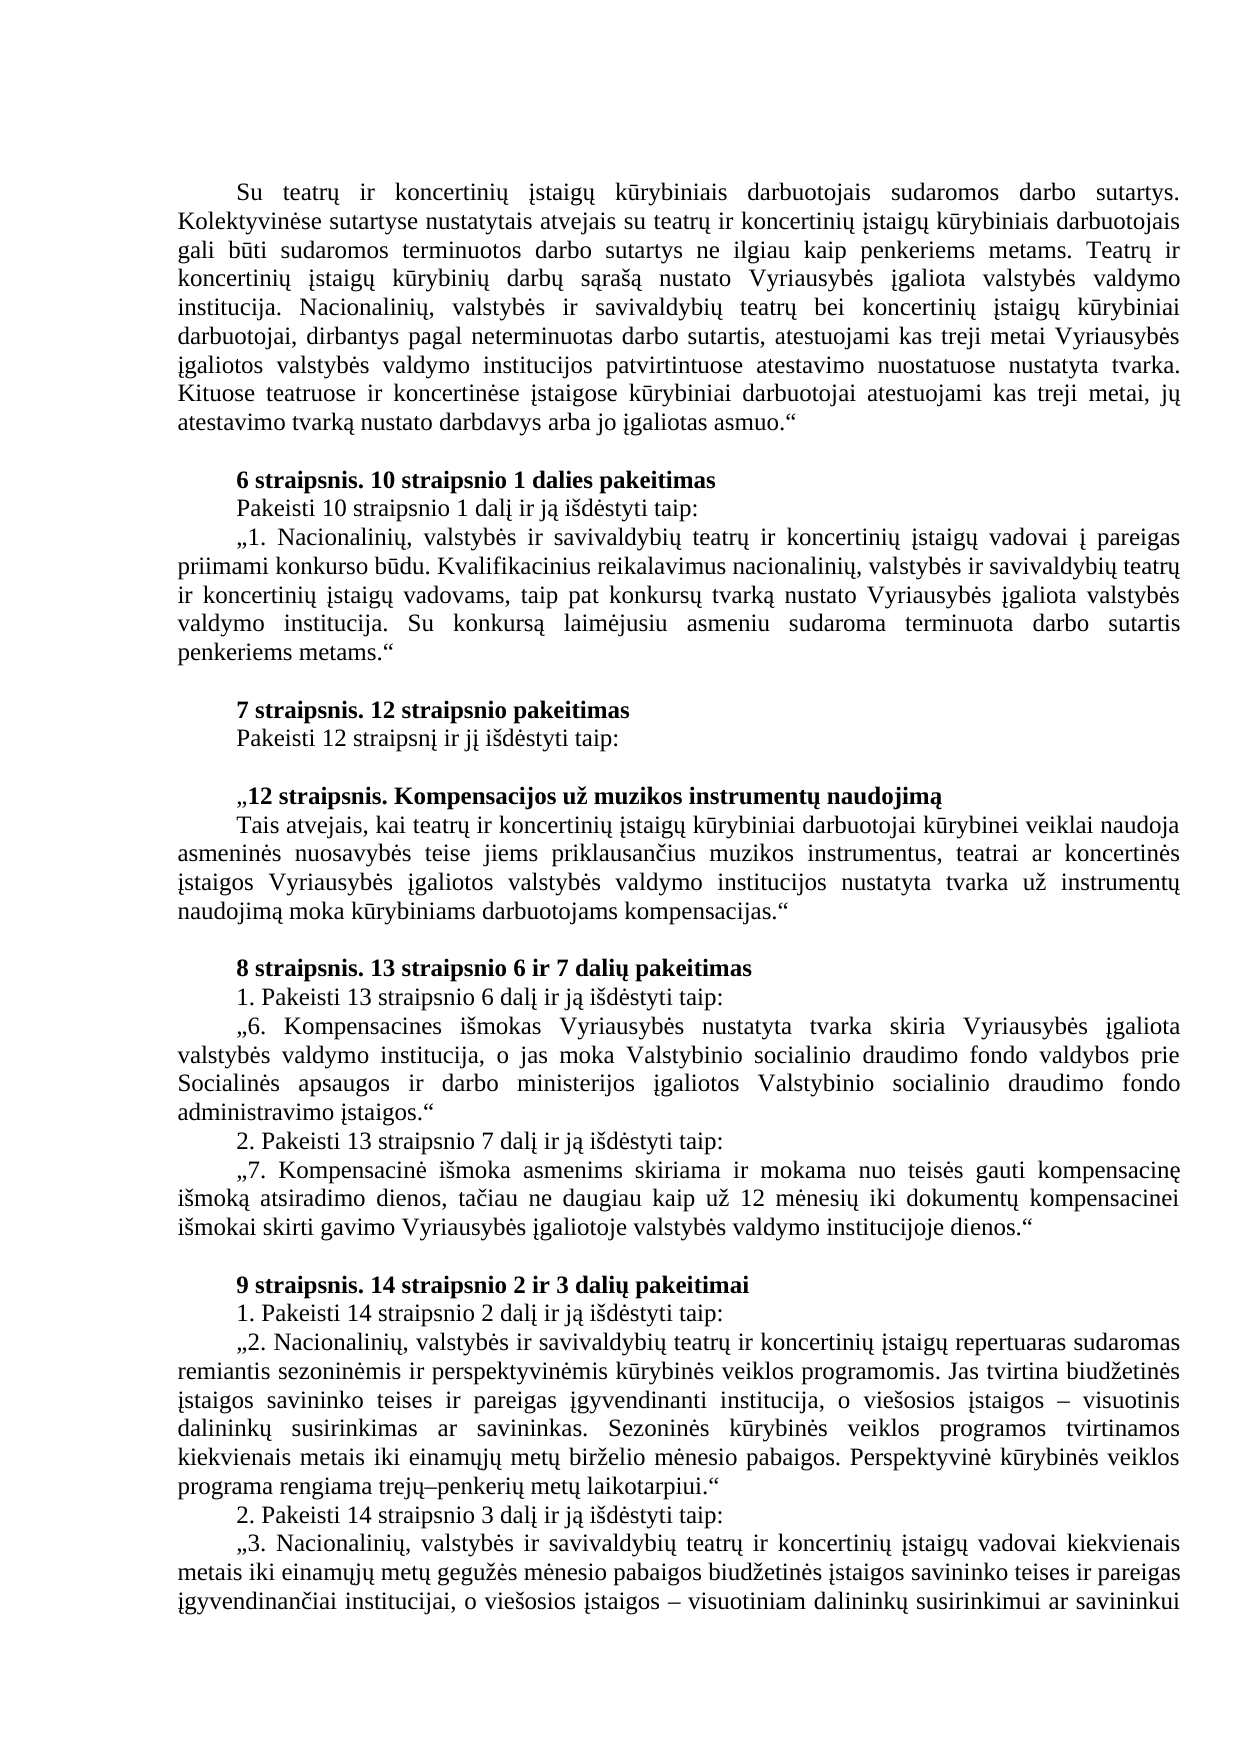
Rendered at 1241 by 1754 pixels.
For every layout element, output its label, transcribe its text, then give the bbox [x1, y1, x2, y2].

text 1. Pakeisti 14 straipsnio 2 dalį ir ją išdėstyti taip: [177, 1298, 1181, 1327]
text „6. Kompensacines išmokas Vyriausybės nustatyta tvarka skiria Vyriausybės įgaliota valstybės valdymo institucija, o jas moka Valstybinio socialinio draudimo fondo valdybos prie Socialinės apsaugos ir darbo ministerijos įgaliotos Valstybinio socialinio draudimo fondo administravimo įstaigos.“ [177, 1011, 1181, 1126]
text „12 straipsnis. Kompensacijos už muzikos instrumentų naudojimą [177, 781, 1181, 810]
text „7. Kompensacinė išmoka asmenims skiriama ir mokama nuo teisės gauti kompensacinę išmoką atsiradimo dienos, tačiau ne daugiau kaip už 12 mėnesių iki dokumentų kompensacinei išmokai skirti gavimo Vyriausybės įgaliotoje valstybės valdymo institucijoje dienos.“ [177, 1155, 1181, 1241]
text 6 straipsnis. 10 straipsnio 1 dalies pakeitimas [177, 465, 1181, 493]
text 2. Pakeisti 14 straipsnio 3 dalį ir ją išdėstyti taip: [177, 1500, 1181, 1528]
text 9 straipsnis. 14 straipsnio 2 ir 3 dalių pakeitimai [177, 1270, 1181, 1298]
text „2. Nacionalinių, valstybės ir savivaldybių teatrų ir koncertinių įstaigų repertuaras sudaromas remiantis sezoninėmis ir perspektyvinėmis kūrybinės veiklos programomis. Jas tvirtina biudžetinės įstaigos savininko teises ir pareigas įgyvendinanti institucija, o viešosios įstaigos – visuotinis dalininkų susirinkimas ar savininkas. Sezoninės kūrybinės veiklos programos tvirtinamos kiekvienais metais iki einamųjų metų birželio mėnesio pabaigos. Perspektyvinė kūrybinės veiklos programa rengiama trejų–penkerių metų laikotarpiui.“ [177, 1327, 1181, 1500]
text 1. Pakeisti 13 straipsnio 6 dalį ir ją išdėstyti taip: [177, 982, 1181, 1011]
text Tais atvejais, kai teatrų ir koncertinių įstaigų kūrybiniai darbuotojai kūrybinei veiklai naudoja asmeninės nuosavybės teise jiems priklausančius muzikos instrumentus, teatrai ar koncertinės įstaigos Vyriausybės įgaliotos valstybės valdymo institucijos nustatyta tvarka už instrumentų naudojimą moka kūrybiniams darbuotojams kompensacijas.“ [177, 810, 1181, 925]
text Pakeisti 12 straipsnį ir jį išdėstyti taip: [177, 723, 1181, 752]
text 8 straipsnis. 13 straipsnio 6 ir 7 dalių pakeitimas [177, 953, 1181, 982]
text 7 straipsnis. 12 straipsnio pakeitimas [177, 695, 1181, 723]
text Su teatrų ir koncertinių įstaigų kūrybiniais darbuotojais sudaromos darbo sutartys. Kolektyvinėse sutartyse nustatytais atvejais su teatrų ir koncertinių įstaigų kūrybiniais darbuotojais gali būti sudaromos terminuotos darbo sutartys ne ilgiau kaip penkeriems metams. Teatrų ir koncertinių įstaigų kūrybinių darbų sąrašą nustato Vyriausybės įgaliota valstybės valdymo institucija. Nacionalinių, valstybės ir savivaldybių teatrų bei koncertinių įstaigų kūrybiniai darbuotojai, dirbantys pagal neterminuotas darbo sutartis, atestuojami kas treji metai Vyriausybės įgaliotos valstybės valdymo institucijos patvirtintuose atestavimo nuostatuose nustatyta tvarka. Kituose teatruose ir koncertinėse įstaigose kūrybiniai darbuotojai atestuojami kas treji metai, jų atestavimo tvarką nustato darbdavys arba jo įgaliotas asmuo.“ [177, 177, 1181, 436]
text „1. Nacionalinių, valstybės ir savivaldybių teatrų ir koncertinių įstaigų vadovai į pareigas priimami konkurso būdu. Kvalifikacinius reikalavimus nacionalinių, valstybės ir savivaldybių teatrų ir koncertinių įstaigų vadovams, taip pat konkursų tvarką nustato Vyriausybės įgaliota valstybės valdymo institucija. Su konkursą laimėjusiu asmeniu sudaroma terminuota darbo sutartis penkeriems metams.“ [177, 522, 1181, 666]
text Pakeisti 10 straipsnio 1 dalį ir ją išdėstyti taip: [177, 493, 1181, 522]
text „3. Nacionalinių, valstybės ir savivaldybių teatrų ir koncertinių įstaigų vadovai kiekvienais metais iki einamųjų metų gegužės mėnesio pabaigos biudžetinės įstaigos savininko teises ir pareigas įgyvendinančiai institucijai, o viešosios įstaigos – visuotiniam dalininkų susirinkimui ar savininkui [177, 1528, 1181, 1615]
text 2. Pakeisti 13 straipsnio 7 dalį ir ją išdėstyti taip: [177, 1126, 1181, 1155]
